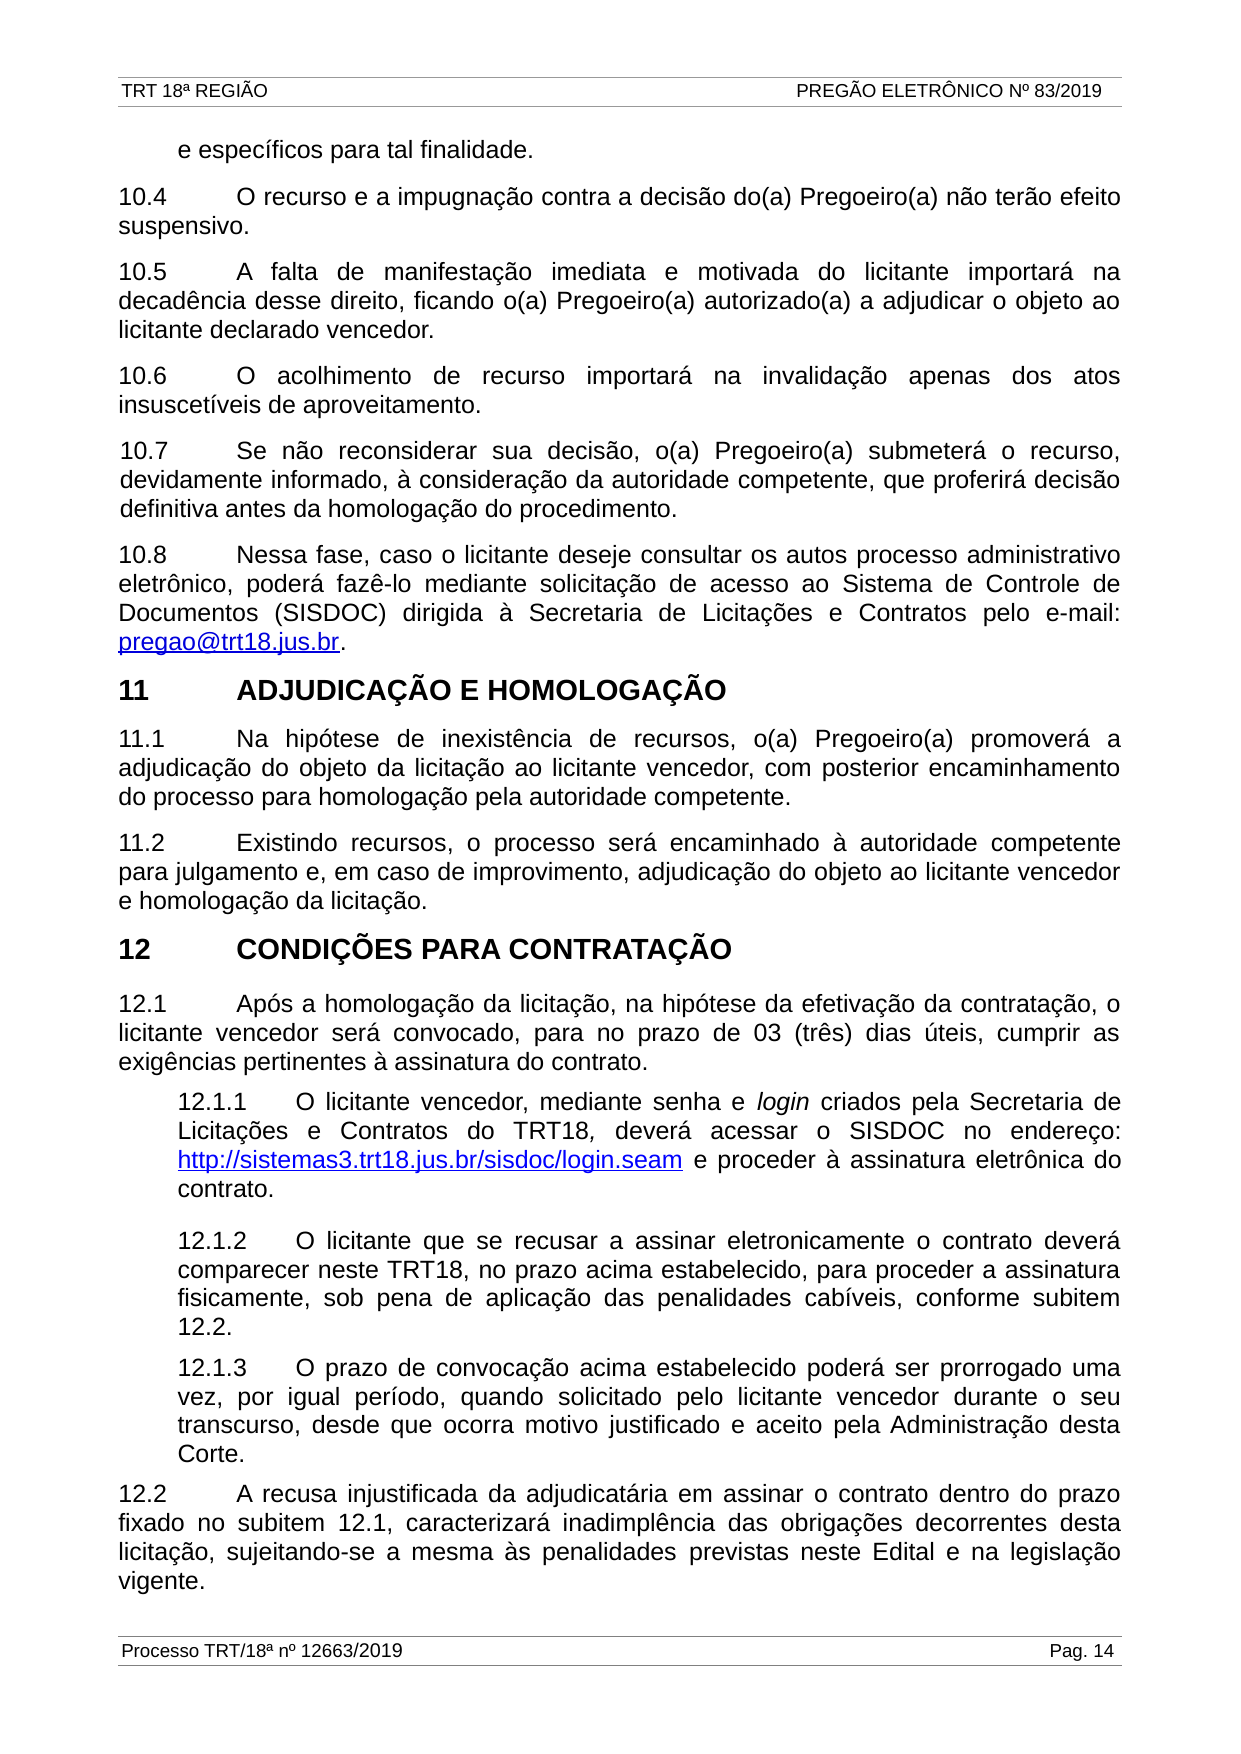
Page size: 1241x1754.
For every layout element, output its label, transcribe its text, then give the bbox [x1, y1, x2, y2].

text 11.2 Existindo recursos, o processo será encaminhado à autoridade competente para julgamento e, em caso de improvimento, adjudicação do objeto ao licitante vencedor e homologação da licitação. [118, 828, 1122, 914]
text 12.1.1 O licitante vencedor, mediante senha e login criados pela Secretaria de Licitações e Contratos do TRT18, deverá acessar o SISDOC no endereço: http://sistemas3.trt18.jus.br/sisdoc/login.seam e proceder à assinatura eletrônica do contrato. [177, 1087, 1122, 1202]
list 12.1.2 O licitante que se recusar a assinar eletronicamente o contrato deverá comparecer neste TRT18, no prazo acima estabelecido, para proceder a assinatura fisicamente, sob pena de aplicação das penalidades cabíveis, conforme subitem 12.2. [177, 1226, 1122, 1341]
text 10.7 Se não reconsiderar sua decisão, o(a) Pregoeiro(a) submeterá o recurso, devidamente informado, à consideração da autoridade competente, que proferirá decisão definitiva antes da homologação do procedimento. [119, 436, 1122, 523]
text 12 CONDIÇÕES PARA CONTRATAÇÃO [118, 932, 1122, 966]
text 10.5 A falta de manifestação imediata e motivada do licitante importará na decadência desse direito, ficando o(a) Pregoeiro(a) autorizado(a) a adjudicar o objeto ao licitante declarado vencedor. [118, 257, 1122, 343]
text 10.6 O acolhimento de recurso importará na invalidação apenas dos atos insuscetíveis de aproveitamento. [118, 361, 1122, 419]
list 12.1.3 O prazo de convocação acima estabelecido poderá ser prorrogado uma vez, por igual período, quando solicitado pelo licitante vencedor durante o seu transcurso, desde que ocorra motivo justificado e aceito pela Administração desta Corte. [177, 1353, 1122, 1468]
text 12.2 A recusa injustificada da adjudicatária em assinar o contrato dentro do prazo fixado no subitem 12.1, caracterizará inadimplência das obrigações decorrentes desta licitação, sujeitando-se a mesma às penalidades previstas neste Edital e na legislação vigente. [118, 1479, 1122, 1594]
text 10.8 Nessa fase, caso o licitante deseje consultar os autos processo administrativo eletrônico, poderá fazê-lo mediante solicitação de acesso ao Sistema de Controle de Documentos (SISDOC) dirigida à Secretaria de Licitações e Contratos pelo e-mail: pregao@trt18.jus.br. [118, 540, 1122, 655]
text 11.1 Na hipótese de inexistência de recursos, o(a) Pregoeiro(a) promoverá a adjudicação do objeto da licitação ao licitante vencedor, com posterior encaminhamento do processo para homologação pela autoridade competente. [118, 724, 1122, 811]
text 11 ADJUDICAÇÃO E HOMOLOGAÇÃO [118, 673, 1122, 707]
text e específicos para tal finalidade. [177, 136, 1122, 164]
text 10.4 O recurso e a impugnação contra a decisão do(a) Pregoeiro(a) não terão efeito suspensivo. [118, 182, 1122, 239]
text 12.1 Após a homologação da licitação, na hipótese da efetivação da contratação, o licitante vencedor será convocado, para no prazo de 03 (três) dias úteis, cumprir as exigências pertinentes à assinatura do contrato. [118, 989, 1122, 1076]
